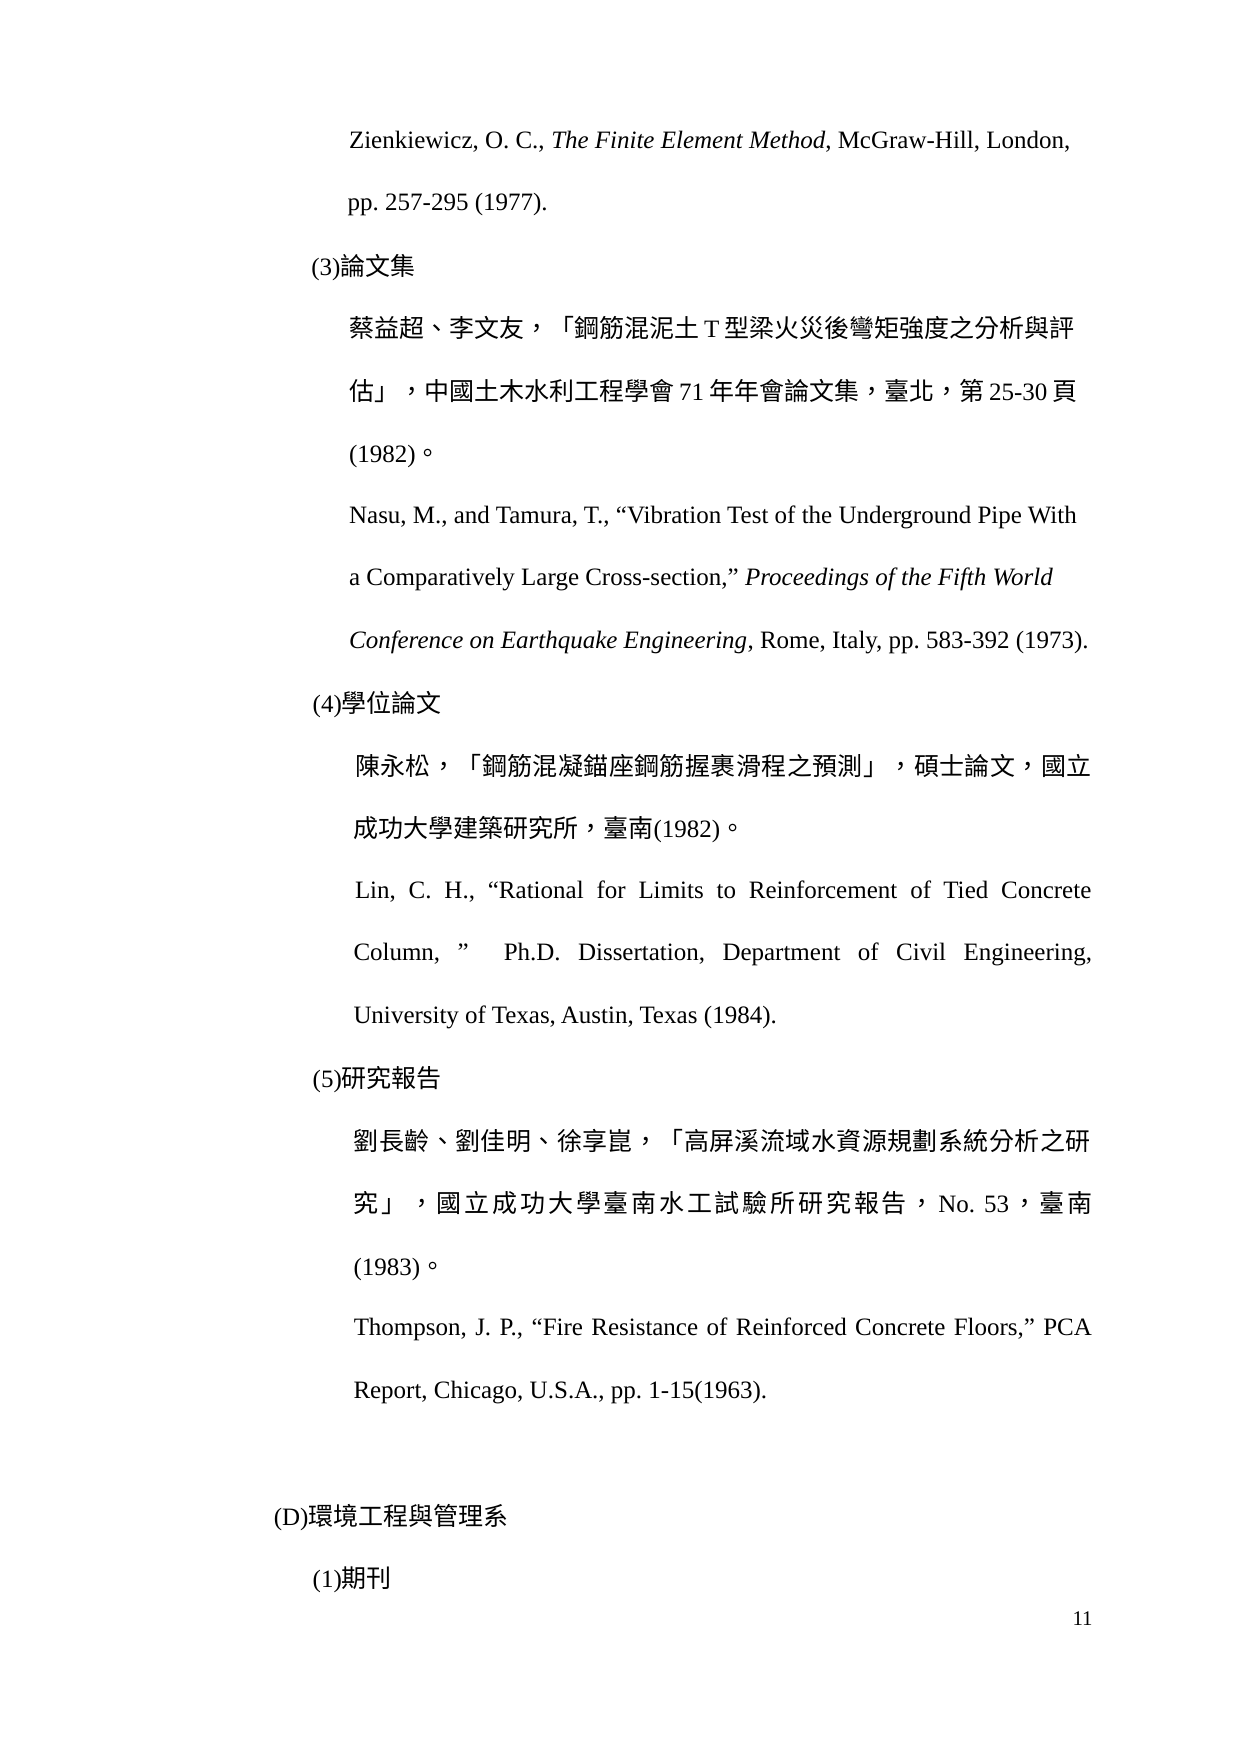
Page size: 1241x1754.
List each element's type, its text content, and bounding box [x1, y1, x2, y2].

text (1)期刊 [235, 1535, 1092, 1597]
text 陳永松，「鋼筋混凝錨座鋼筋握裹滑程之預測」，碩士論文，國立成功大學建築研究所，臺南(1982)。 [353, 722, 1092, 847]
text Nasu, M., and Tamura, T., “Vibration Test of the Underground Pipe With a Comparatively Large Cross-section,” Proceedings of the Fifth World Conference on Earthquake Engineering, Rome, Italy, pp. 583-392 (1973). [349, 472, 1092, 660]
text 劉長齡、劉佳明、徐享崑，「高屏溪流域水資源規劃系統分析之研究」，國立成功大學臺南水工試驗所研究報告，No. 53，臺南(1983)。 [353, 1097, 1092, 1285]
text (D)環境工程與管理系 [184, 1472, 1092, 1535]
text Lin, C. H., “Rational for Limits to Reinforcement of Tied Concrete Column, ” Ph.D. Dissertation, Department of Civil Engineering, University of Texas, Austin, Texas (1984). [353, 847, 1092, 1035]
text Zienkiewicz, O. C., The Finite Element Method, McGraw-Hill, London, pp. 257-295 (1977). [347, 97, 1092, 222]
text 蔡益超、李文友，「鋼筋混泥土T型梁火災後彎矩強度之分析與評估」，中國土木水利工程學會71年年會論文集，臺北，第25-30頁(1982)。 [349, 285, 1092, 472]
text (3)論文集 [235, 222, 1092, 285]
text (4)學位論文 [235, 660, 1092, 722]
text (5)研究報告 [235, 1035, 1092, 1097]
text Thompson, J. P., “Fire Resistance of Reinforced Concrete Floors,” PCA Report, Chicago, U.S.A., pp. 1-15(1963). [353, 1285, 1092, 1410]
